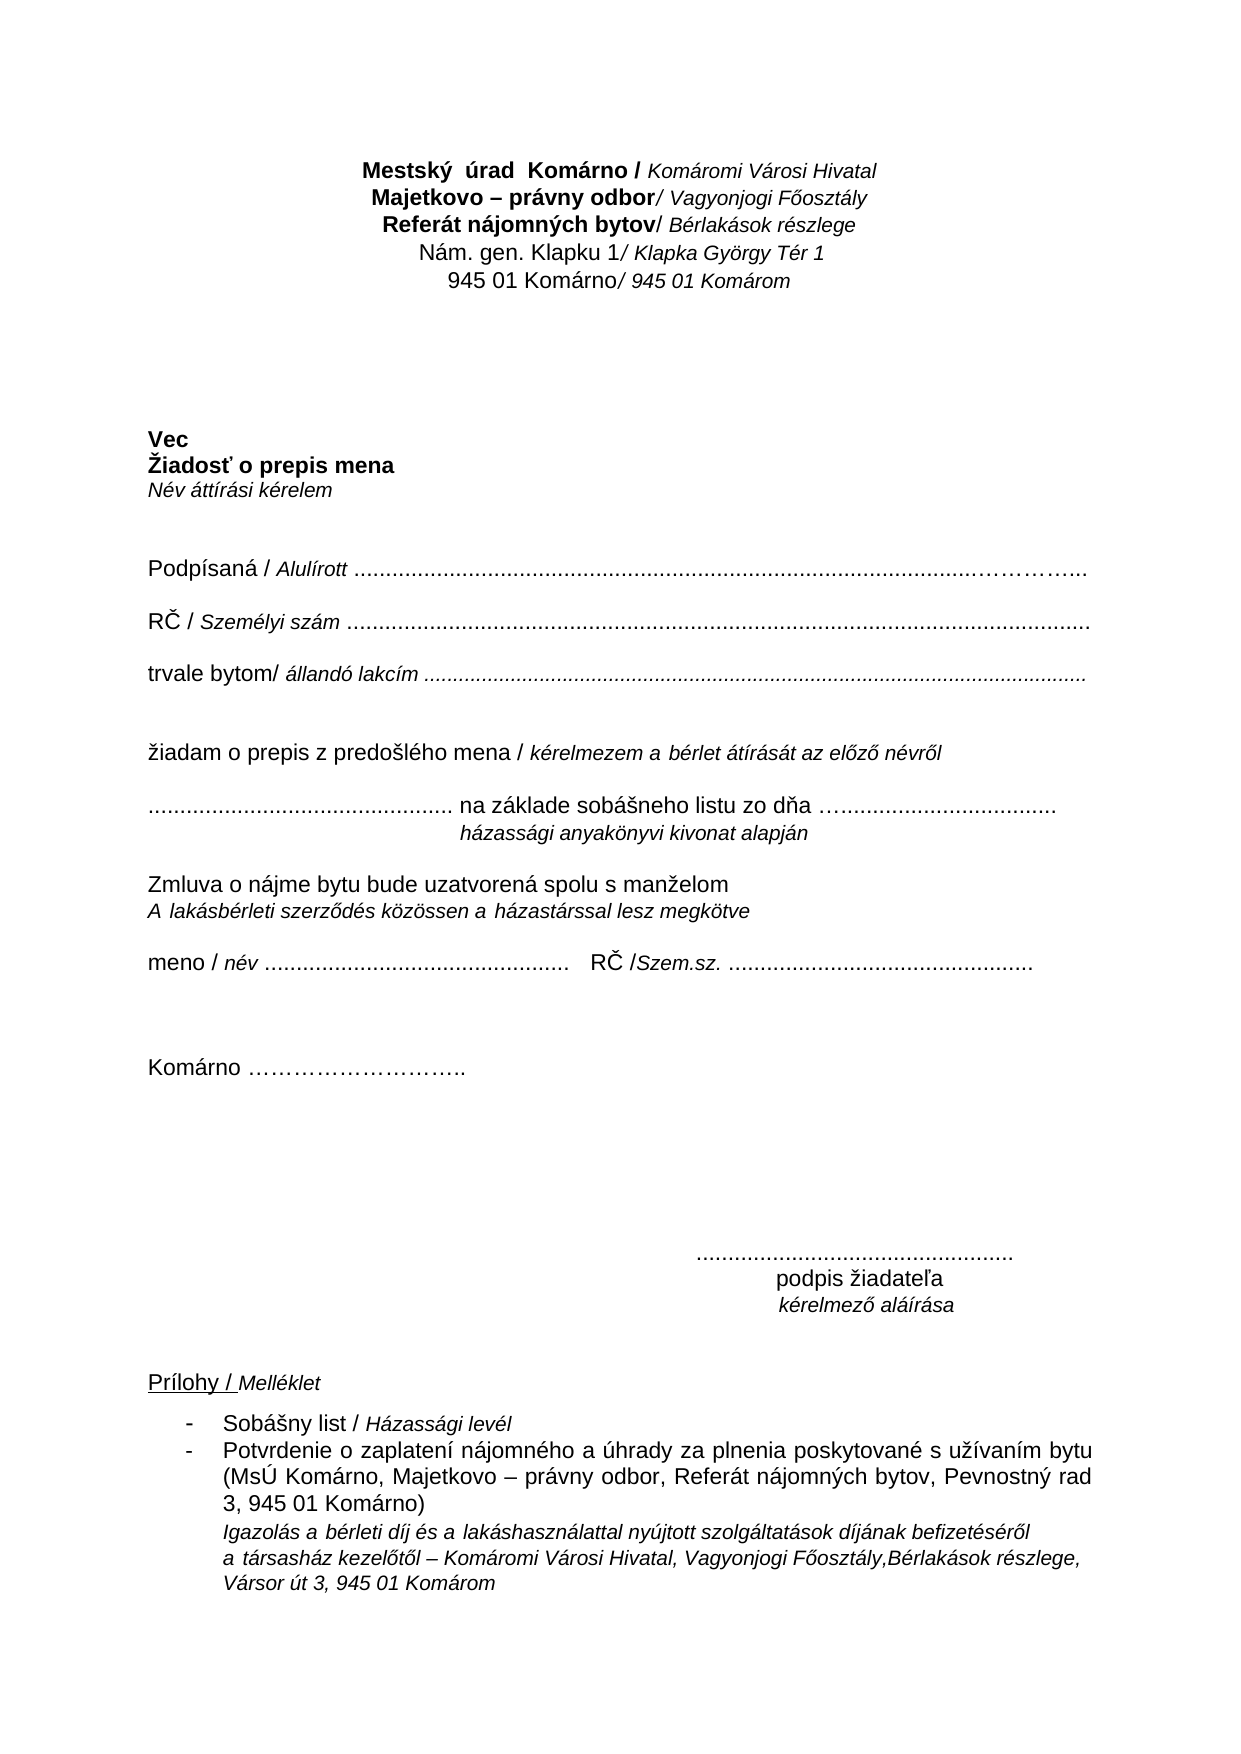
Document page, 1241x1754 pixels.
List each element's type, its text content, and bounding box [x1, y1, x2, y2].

subtitle Referát nájomných bytov/ Bérlakások részlege [148, 211, 1092, 238]
text podpis žiadateľa [148, 1265, 1092, 1291]
list Sobášny list / Házassági levél [185, 1408, 1092, 1437]
subtitle Nám. gen. Klapku 1/ Klapka György Tér 1 [148, 238, 1092, 266]
text Név áttírási kérelem [148, 478, 1092, 502]
text meno / név ................................................ RČ /Szem.sz. ................................................ [148, 949, 1092, 975]
text Vársor út 3, 945 01 Komárom [148, 1569, 1092, 1594]
subtitle Vec [148, 426, 1092, 452]
subtitle Majetkovo – právny odbor/ Vagyonjogi Főosztály [148, 183, 1092, 211]
text trvale bytom/ állandó lakcím ................................................................................................................... [148, 660, 1092, 687]
text ................................................ na základe sobášneho listu zo dňa ….................................. [148, 792, 1092, 818]
list Potvrdenie o zaplatení nájomného a úhrady za plnenia poskytované s užívaním bytu (MsÚ Komárno, Majetkovo – právny odbor, Referát nájomných bytov, Pevnostný rad 3, 945 01 Komárno) [185, 1437, 1092, 1516]
text Igazolás a bérleti díj és a lakáshasználattal nyújtott szolgáltatások díjának befizetéséről [148, 1516, 1092, 1544]
text Prílohy / Melléklet [148, 1369, 1092, 1396]
text kérelmező aláírása [148, 1291, 1092, 1318]
text házassági anyakönyvi kivonat alapján [148, 818, 1092, 845]
text .................................................. [148, 1239, 1092, 1265]
text Podpísaná / Alulírott ..................................................................................................…………... [148, 555, 1092, 581]
text a társasház kezelőtől – Komáromi Városi Hivatal, Vagyonjogi Főosztály,Bérlakások részlege, [148, 1544, 1092, 1569]
text A lakásbérleti szerződés közössen a házastárssal lesz megkötve [148, 897, 1092, 922]
subtitle 945 01 Komárno/ 945 01 Komárom [148, 266, 1092, 294]
text žiadam o prepis z predošlého mena / kérelmezem a bérlet átírását az előző névről [148, 739, 1092, 766]
text Zmluva o nájme bytu bude uzatvorená spolu s manželom [148, 871, 1092, 897]
text Komárno ……………………….. [148, 1054, 1092, 1081]
subtitle Žiadosť o prepis mena [148, 452, 1092, 478]
text RČ / Személyi szám ..................................................................................................................... [148, 608, 1092, 634]
text Mestský úrad Komárno / Komáromi Városi Hivatal [148, 157, 1092, 183]
